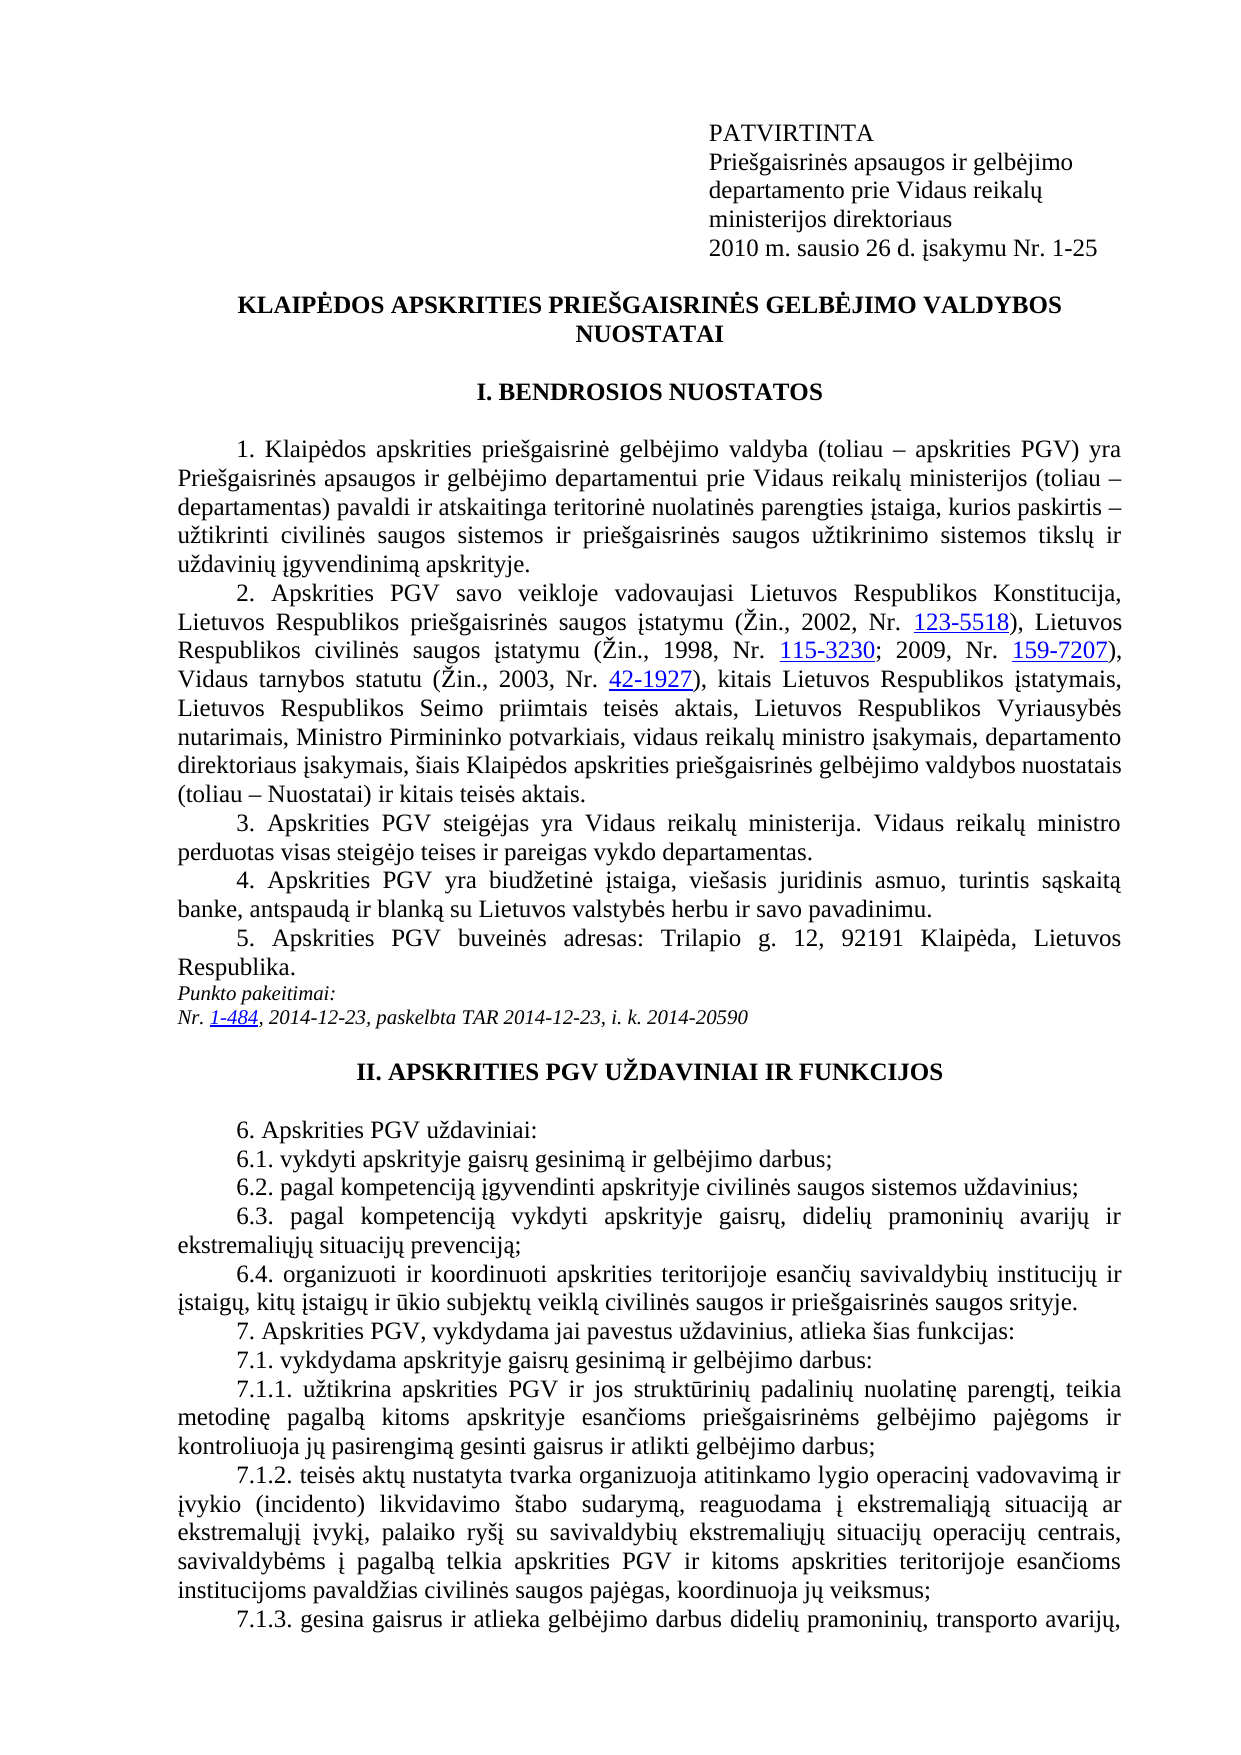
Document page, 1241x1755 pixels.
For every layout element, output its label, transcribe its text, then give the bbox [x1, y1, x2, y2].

text 2. Apskrities PGV savo veikloje vadovaujasi Lietuvos Respublikos Konstitucija, Lietuvos Respublikos priešgaisrinės saugos įstatymu (Žin., 2002, Nr. 123-5518), Lietuvos Respublikos civilinės saugos įstatymu (Žin., 1998, Nr. 115-3230; 2009, Nr. 159-7207), Vidaus tarnybos statutu (Žin., 2003, Nr. 42-1927), kitais Lietuvos Respublikos įstatymais, Lietuvos Respublikos Seimo priimtais teisės aktais, Lietuvos Respublikos Vyriausybės nutarimais, Ministro Pirmininko potvarkiais, vidaus reikalų ministro įsakymais, departamento direktoriaus įsakymais, šiais Klaipėdos apskrities priešgaisrinės gelbėjimo valdybos nuostatais (toliau – Nuostatai) ir kitais teisės aktais. [177, 578, 1122, 808]
text 7.1. vykdydama apskrityje gaisrų gesinimą ir gelbėjimo darbus: [177, 1345, 1122, 1374]
text 5. Apskrities PGV buveinės adresas: Trilapio g. 12, 92191 Klaipėda, Lietuvos Respublika. [177, 923, 1122, 981]
text departamento prie Vidaus reikalų [177, 176, 1122, 204]
text Priešgaisrinės apsaugos ir gelbėjimo [177, 147, 1122, 176]
text 1. Klaipėdos apskrities priešgaisrinė gelbėjimo valdyba (toliau – apskrities PGV) yra Priešgaisrinės apsaugos ir gelbėjimo departamentui prie Vidaus reikalų ministerijos (toliau – departamentas) pavaldi ir atskaitinga teritorinė nuolatinės parengties įstaiga, kurios paskirtis – užtikrinti civilinės saugos sistemos ir priešgaisrinės saugos užtikrinimo sistemos tikslų ir uždavinių įgyvendinimą apskrityje. [177, 434, 1122, 578]
text ministerijos direktoriaus [177, 204, 1122, 233]
text Punkto pakeitimai: [177, 981, 1122, 1005]
text 3. Apskrities PGV steigėjas yra Vidaus reikalų ministerija. Vidaus reikalų ministro perduotas visas steigėjo teises ir pareigas vykdo departamentas. [177, 808, 1122, 866]
text 7.1.3. gesina gaisrus ir atlieka gelbėjimo darbus didelių pramoninių, transporto avarijų, [177, 1604, 1122, 1632]
text 6.1. vykdyti apskrityje gaisrų gesinimą ir gelbėjimo darbus; [177, 1144, 1122, 1172]
text 2010 m. sausio 26 d. įsakymu Nr. 1-25 [177, 233, 1122, 262]
text 7.1.1. užtikrina apskrities PGV ir jos struktūrinių padalinių nuolatinę parengtį, teikia metodinę pagalbą kitoms apskrityje esančioms priešgaisrinėms gelbėjimo pajėgoms ir kontroliuoja jų pasirengimą gesinti gaisrus ir atlikti gelbėjimo darbus; [177, 1374, 1122, 1460]
text 6.2. pagal kompetenciją įgyvendinti apskrityje civilinės saugos sistemos uždavinius; [177, 1172, 1122, 1201]
text 7.1.2. teisės aktų nustatyta tvarka organizuoja atitinkamo lygio operacinį vadovavimą ir įvykio (incidento) likvidavimo štabo sudarymą, reaguodama į ekstremaliąją situaciją ar ekstremalųjį įvykį, palaiko ryšį su savivaldybių ekstremaliųjų situacijų operacijų centrais, savivaldybėms į pagalbą telkia apskrities PGV ir kitoms apskrities teritorijoje esančioms institucijoms pavaldžias civilinės saugos pajėgas, koordinuoja jų veiksmus; [177, 1460, 1122, 1604]
text KLAIPĖDOS APSKRITIES PRIEŠGAISRINĖS GELBĖJIMO VALDYBOS NUOSTATAI [177, 291, 1122, 348]
text Nr. 1-484, 2014-12-23, paskelbta TAR 2014-12-23, i. k. 2014-20590 [177, 1005, 1122, 1029]
text 6.4. organizuoti ir koordinuoti apskrities teritorijoje esančių savivaldybių institucijų ir įstaigų, kitų įstaigų ir ūkio subjektų veiklą civilinės saugos ir priešgaisrinės saugos srityje. [177, 1259, 1122, 1316]
text II. APSKRITIES PGV UŽDAVINIAI IR FUNKCIJOS [177, 1057, 1122, 1086]
text 7. Apskrities PGV, vykdydama jai pavestus uždavinius, atlieka šias funkcijas: [177, 1316, 1122, 1345]
text I. BENDROSIOS NUOSTATOS [177, 377, 1122, 406]
text 6.3. pagal kompetenciją vykdyti apskrityje gaisrų, didelių pramoninių avarijų ir ekstremaliųjų situacijų prevenciją; [177, 1201, 1122, 1259]
text PATVIRTINTA [709, 118, 1122, 147]
text 6. Apskrities PGV uždaviniai: [177, 1115, 1122, 1144]
text 4. Apskrities PGV yra biudžetinė įstaiga, viešasis juridinis asmuo, turintis sąskaitą banke, antspaudą ir blanką su Lietuvos valstybės herbu ir savo pavadinimu. [177, 866, 1122, 923]
